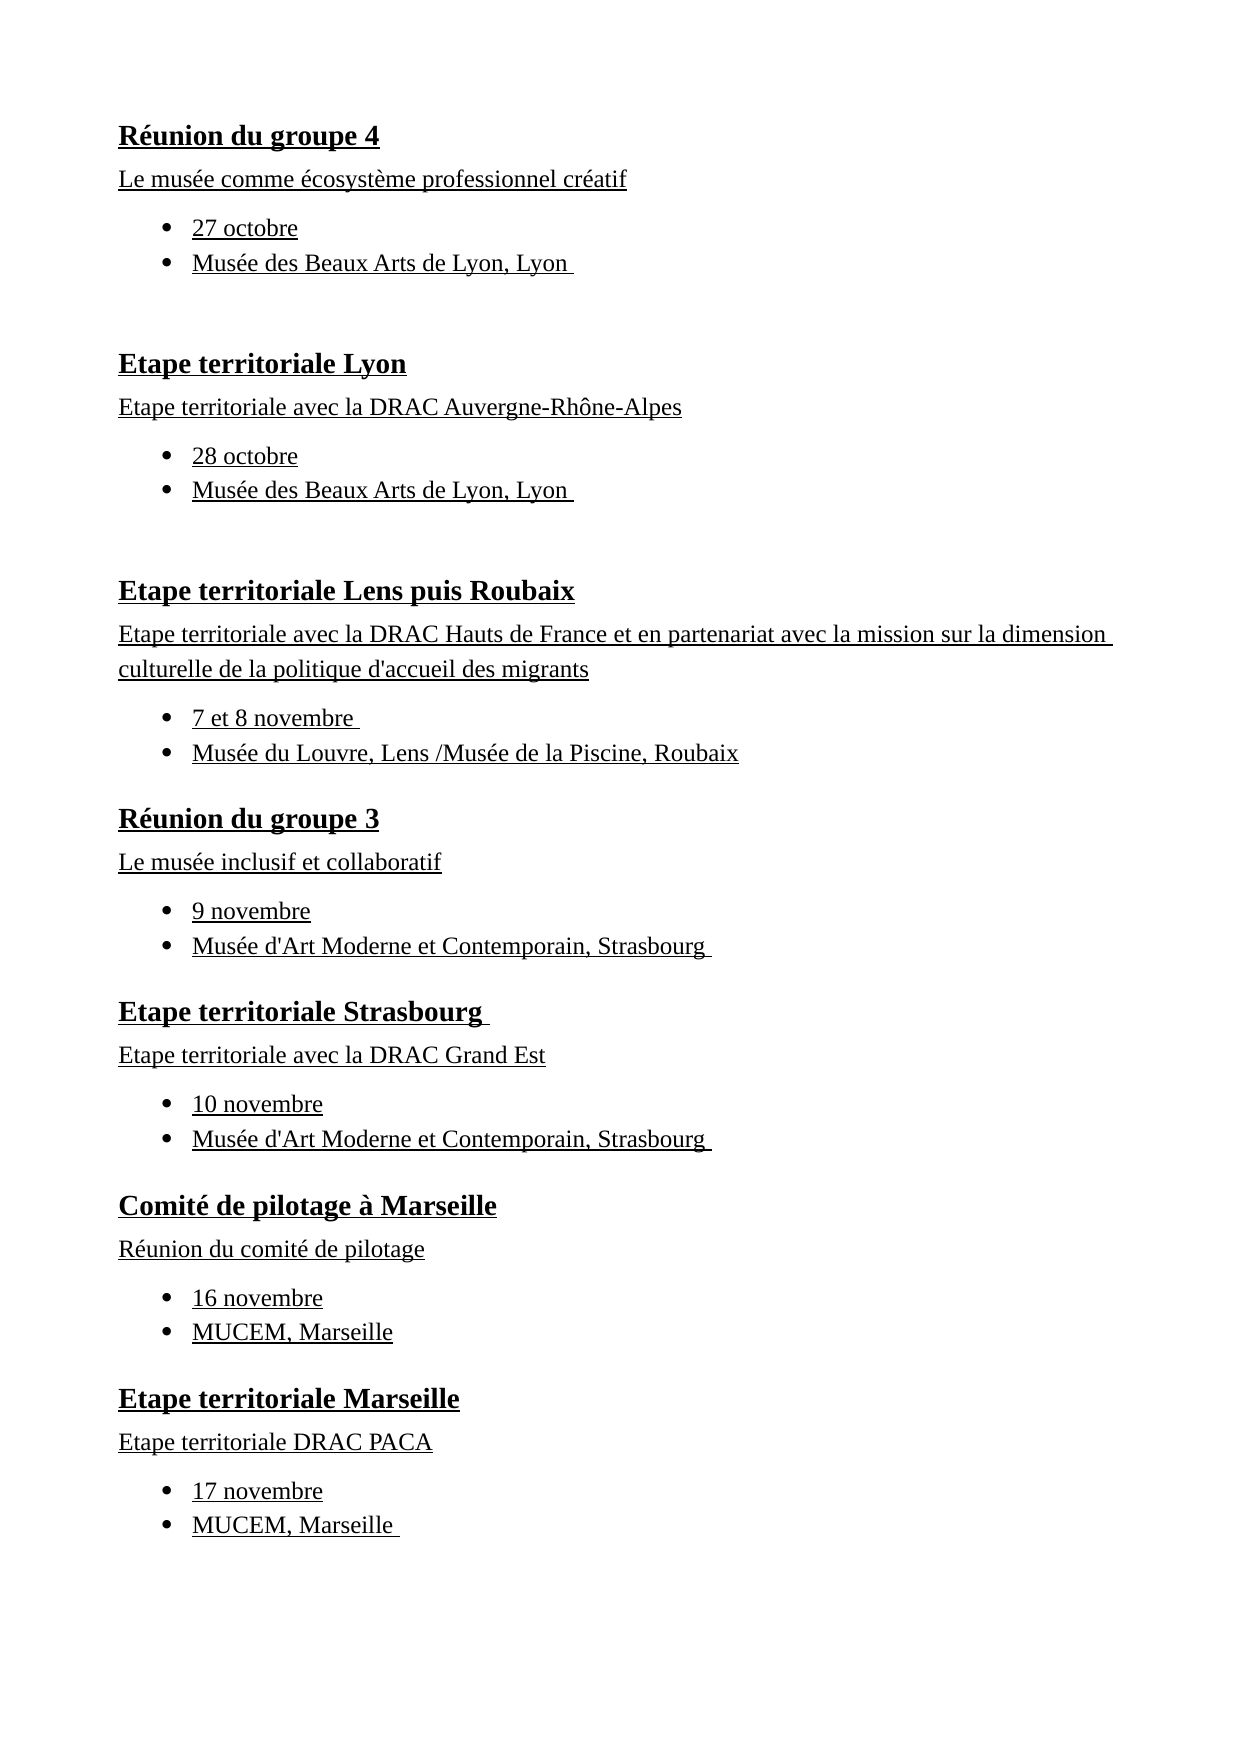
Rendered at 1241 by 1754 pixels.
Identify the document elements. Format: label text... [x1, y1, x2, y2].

text Le musée comme écosystème professionnel créatif [118, 164, 1122, 193]
subtitle Etape territoriale Marseille [118, 1381, 1122, 1414]
list 9 novembre [162, 896, 1122, 925]
list Musée d'Art Moderne et Contemporain, Strasbourg [162, 1124, 1122, 1153]
text Etape territoriale avec la DRAC Grand Est [118, 1041, 1122, 1069]
list MUCEM, Marseille [162, 1511, 1122, 1539]
text Etape territoriale avec la DRAC Auvergne-Rhône-Alpes [118, 392, 1122, 421]
list Musée des Beaux Arts de Lyon, Lyon [162, 475, 1122, 504]
list 7 et 8 novembre [162, 703, 1122, 732]
subtitle Réunion du groupe 3 [118, 801, 1122, 835]
list 17 novembre [162, 1476, 1122, 1505]
subtitle Etape territoriale Lyon [118, 346, 1122, 379]
subtitle Etape territoriale Lens puis Roubaix [118, 573, 1122, 607]
subtitle Comité de pilotage à Marseille [118, 1188, 1122, 1221]
text Etape territoriale avec la DRAC Hauts de France et en partenariat avec la mission sur la dimension culturelle de la politique d'accueil des migrants [118, 619, 1122, 683]
text Réunion du comité de pilotage [118, 1234, 1122, 1262]
text Etape territoriale DRAC PACA [118, 1427, 1122, 1456]
list MUCEM, Marseille [162, 1317, 1122, 1346]
list 27 octobre [162, 213, 1122, 242]
subtitle Etape territoriale Strasbourg [118, 994, 1122, 1028]
list 10 novembre [162, 1089, 1122, 1118]
list Musée d'Art Moderne et Contemporain, Strasbourg [162, 931, 1122, 959]
list Musée du Louvre, Lens /Musée de la Piscine, Roubaix [162, 738, 1122, 766]
text Le musée inclusif et collaboratif [118, 847, 1122, 876]
list 28 octobre [162, 441, 1122, 470]
subtitle Réunion du groupe 4 [118, 118, 1122, 152]
list 16 novembre [162, 1283, 1122, 1312]
list Musée des Beaux Arts de Lyon, Lyon [162, 248, 1122, 276]
